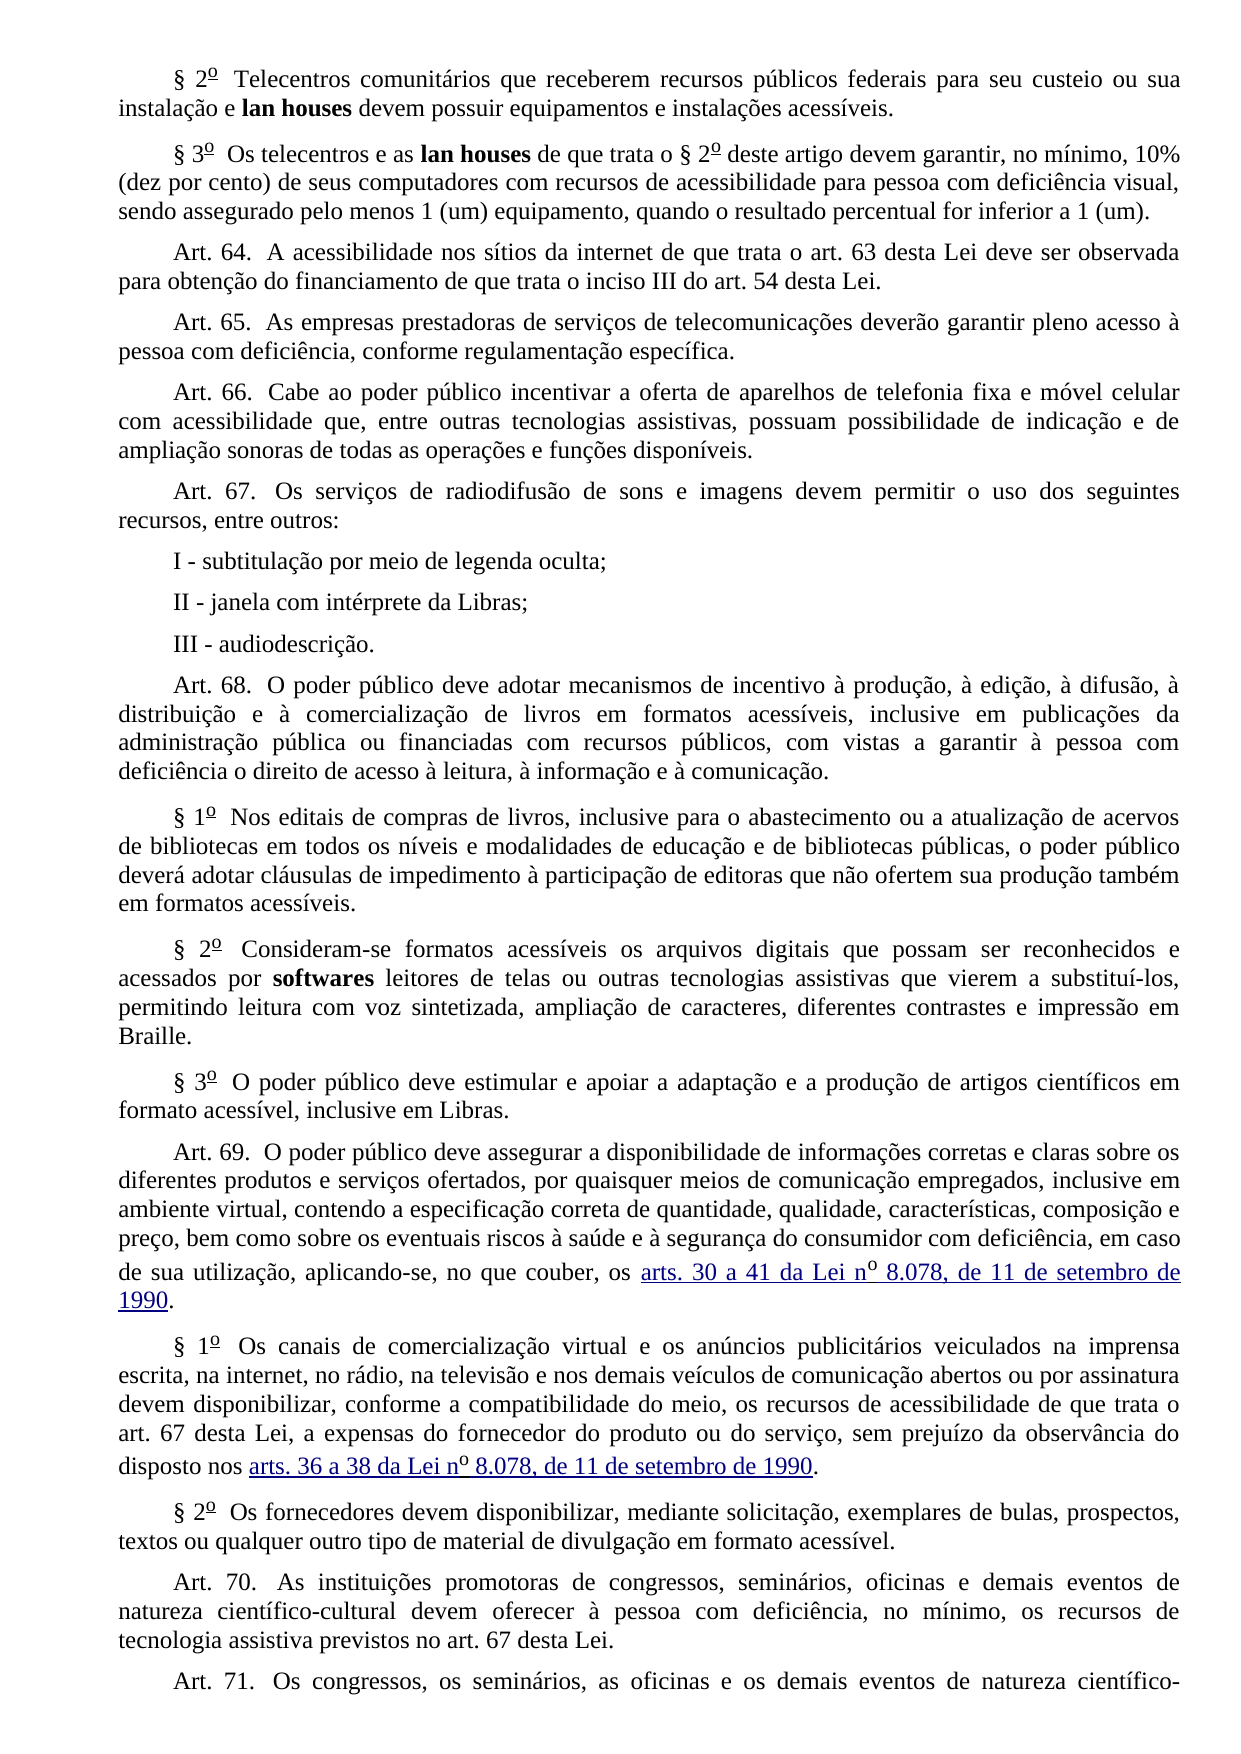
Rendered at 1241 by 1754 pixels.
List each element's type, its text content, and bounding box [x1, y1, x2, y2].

text § 1o Os canais de comercialização virtual e os anúncios publicitários veiculados na imprensa escrita, na internet, no rádio, na televisão e nos demais veículos de comunicação abertos ou por assinatura devem disponibilizar, conforme a compatibilidade do meio, os recursos de acessibilidade de que trata o art. 67 desta Lei, a expensas do fornecedor do produto ou do serviço, sem prejuízo da observância do disposto nos arts. 36 a 38 da Lei no 8.078, de 11 de setembro de 1990. [118, 1327, 1181, 1480]
text § 2o Telecentros comunitários que receberem recursos públicos federais para seu custeio ou sua instalação e lan houses devem possuir equipamentos e instalações acessíveis. [118, 59, 1181, 121]
text Art. 65. As empresas prestadoras de serviços de telecomunicações deverão garantir pleno acesso à pessoa com deficiência, conforme regulamentação específica. [118, 307, 1181, 365]
text § 2o Consideram-se formatos acessíveis os arquivos digitais que possam ser reconhecidos e acessados por softwares leitores de telas ou outras tecnologias assistivas que vierem a substituí-los, permitindo leitura com voz sintetizada, ampliação de caracteres, diferentes contrastes e impressão em Braille. [118, 930, 1181, 1049]
text § 3o O poder público deve estimular e apoiar a adaptação e a produção de artigos científicos em formato acessível, inclusive em Libras. [118, 1062, 1181, 1124]
text Art. 66. Cabe ao poder público incentivar a oferta de aparelhos de telefonia fixa e móvel celular com acessibilidade que, entre outras tecnologias assistivas, possuam possibilidade de indicação e de ampliação sonoras de todas as operações e funções disponíveis. [118, 377, 1181, 464]
text Art. 70. As instituições promotoras de congressos, seminários, oficinas e demais eventos de natureza científico-cultural devem oferecer à pessoa com deficiência, no mínimo, os recursos de tecnologia assistiva previstos no art. 67 desta Lei. [118, 1567, 1181, 1653]
text I - subtitulação por meio de legenda oculta; [118, 546, 1181, 575]
text Art. 64. A acessibilidade nos sítios da internet de que trata o art. 63 desta Lei deve ser observada para obtenção do financiamento de que trata o inciso III do art. 54 desta Lei. [118, 237, 1181, 295]
text II - janela com intérprete da Libras; [118, 587, 1181, 616]
text § 1o Nos editais de compras de livros, inclusive para o abastecimento ou a atualização de acervos de bibliotecas em todos os níveis e modalidades de educação e de bibliotecas públicas, o poder público deverá adotar cláusulas de impedimento à participação de editoras que não ofertem sua produção também em formatos acessíveis. [118, 797, 1181, 917]
text § 3o Os telecentros e as lan houses de que trata o § 2o deste artigo devem garantir, no mínimo, 10% (dez por cento) de seus computadores com recursos de acessibilidade para pessoa com deficiência visual, sendo assegurado pelo menos 1 (um) equipamento, quando o resultado percentual for inferior a 1 (um). [118, 134, 1181, 225]
text Art. 71. Os congressos, os seminários, as oficinas e os demais eventos de natureza científico- [118, 1666, 1181, 1695]
text § 2o Os fornecedores devem disponibilizar, mediante solicitação, exemplares de bulas, prospectos, textos ou qualquer outro tipo de material de divulgação em formato acessível. [118, 1492, 1181, 1555]
text Art. 69. O poder público deve assegurar a disponibilidade de informações corretas e claras sobre os diferentes produtos e serviços ofertados, por quaisquer meios de comunicação empregados, inclusive em ambiente virtual, contendo a especificação correta de quantidade, qualidade, características, composição e preço, bem como sobre os eventuais riscos à saúde e à segurança do consumidor com deficiência, em caso de sua utilização, aplicando-se, no que couber, os arts. 30 a 41 da Lei no 8.078, de 11 de setembro de 1990. [118, 1137, 1181, 1314]
text Art. 67. Os serviços de radiodifusão de sons e imagens devem permitir o uso dos seguintes recursos, entre outros: [118, 476, 1181, 534]
text III - audiodescrição. [118, 629, 1181, 657]
text Art. 68. O poder público deve adotar mecanismos de incentivo à produção, à edição, à difusão, à distribuição e à comercialização de livros em formatos acessíveis, inclusive em publicações da administração pública ou financiadas com recursos públicos, com vistas a garantir à pessoa com deficiência o direito de acesso à leitura, à informação e à comunicação. [118, 670, 1181, 785]
